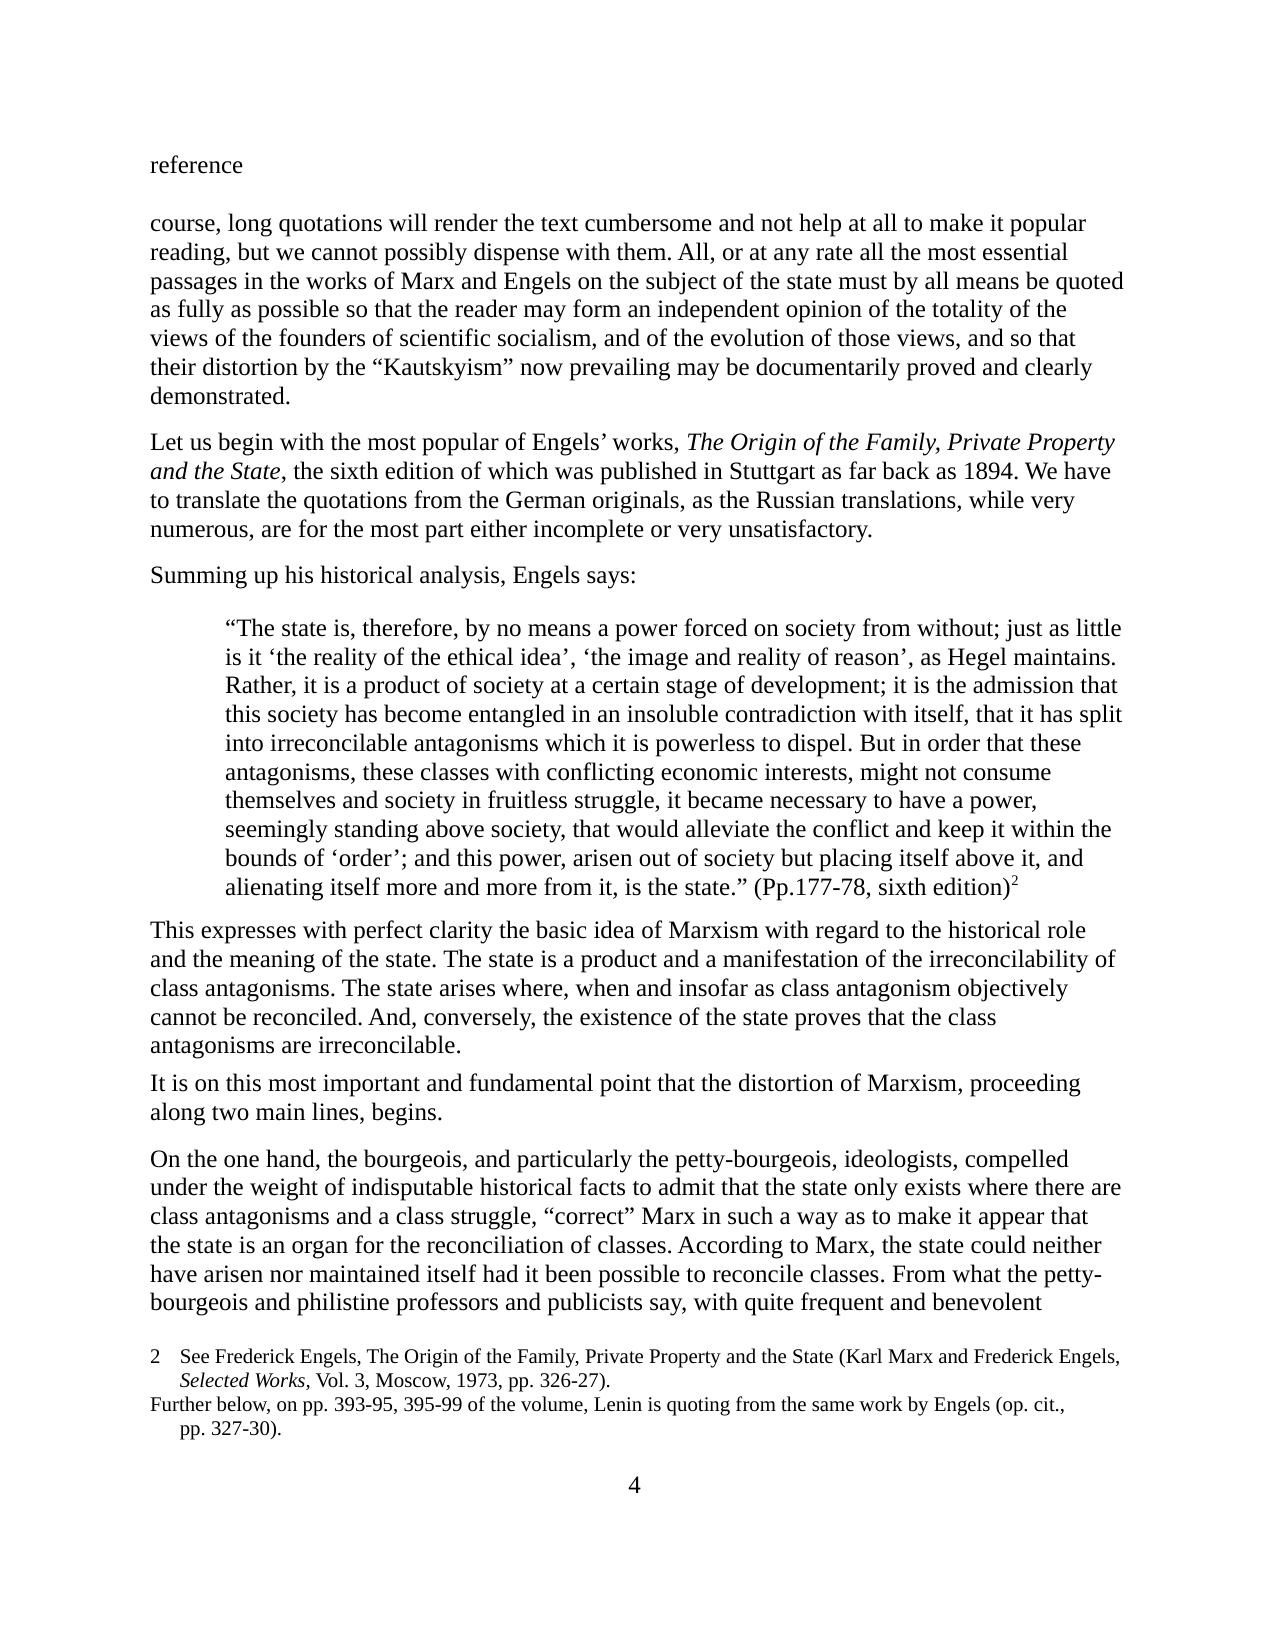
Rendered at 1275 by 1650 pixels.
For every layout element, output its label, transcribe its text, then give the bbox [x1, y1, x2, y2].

text Further below, on pp. 393-95, 395-99 of the volume, Lenin is quoting from the same work by Engels (op. cit., pp. 327-30). [150, 1392, 1125, 1440]
text This expresses with perfect clarity the basic idea of Marxism with regard to the historical role and the meaning of the state. The state is a product and a manifestation of the irreconcilability of class antagonisms. The state arises where, when and insofar as class antagonism objectively cannot be reconciled. And, conversely, the existence of the state proves that the class antagonisms are irreconcilable. [150, 916, 1125, 1059]
text On the one hand, the bourgeois, and particularly the petty-bourgeois, ideologists, compelled under the weight of indisputable historical facts to admit that the state only exists where there are class antagonisms and a class struggle, “correct” Marx in such a way as to make it appear that the state is an organ for the reconciliation of classes. According to Marx, the state could neither have arisen nor maintained itself had it been possible to reconcile classes. From what the petty-bourgeois and philistine professors and publicists say, with quite frequent and benevolent [150, 1144, 1125, 1316]
text Summing up his historical analysis, Engels says: [150, 560, 1125, 589]
text course, long quotations will render the text cumbersome and not help at all to make it popular reading, but we cannot possibly dispense with them. All, or at any rate all the most essential passages in the works of Marx and Engels on the subject of the state must by all means be quoted as fully as possible so that the reader may form an independent opinion of the totality of the views of the founders of scientific socialism, and of the evolution of those views, and so that their distortion by the “Kautskyism” now prevailing may be documentarily proved and clearly demonstrated. [150, 208, 1125, 409]
text See Frederick Engels, The Origin of the Family, Private Property and the State (Karl Marx and Frederick Engels, Selected Works, Vol. 3, Moscow, 1973, pp. 326-27). [150, 1344, 1125, 1392]
text Let us begin with the most popular of Engels’ works, The Origin of the Family, Private Property and the State, the sixth edition of which was published in Stuttgart as far back as 1894. We have to translate the quotations from the German originals, as the Russian translations, while very numerous, are for the most part either incomplete or very unsatisfactory. [150, 427, 1125, 542]
text “The state is, therefore, by no means a power forced on society from without; just as little is it ‘the reality of the ethical idea’, ‘the image and reality of reason’, as Hegel maintains. Rather, it is a product of society at a certain stage of development; it is the admission that this society has become entangled in an insoluble contradiction with itself, that it has split into irreconcilable antagonisms which it is powerless to dispel. But in order that these antagonisms, these classes with conflicting economic interests, might not consume themselves and society in fruitless struggle, it became necessary to have a power, seemingly standing above society, that would alleviate the conflict and keep it within the bounds of ‘order’; and this power, arisen out of society but placing itself above it, and alienating itself more and more from it, is the state.” (Pp.177-78, sixth edition) [225, 613, 1125, 901]
text It is on this most important and fundamental point that the distortion of Marxism, proceeding along two main lines, begins. [150, 1068, 1125, 1126]
